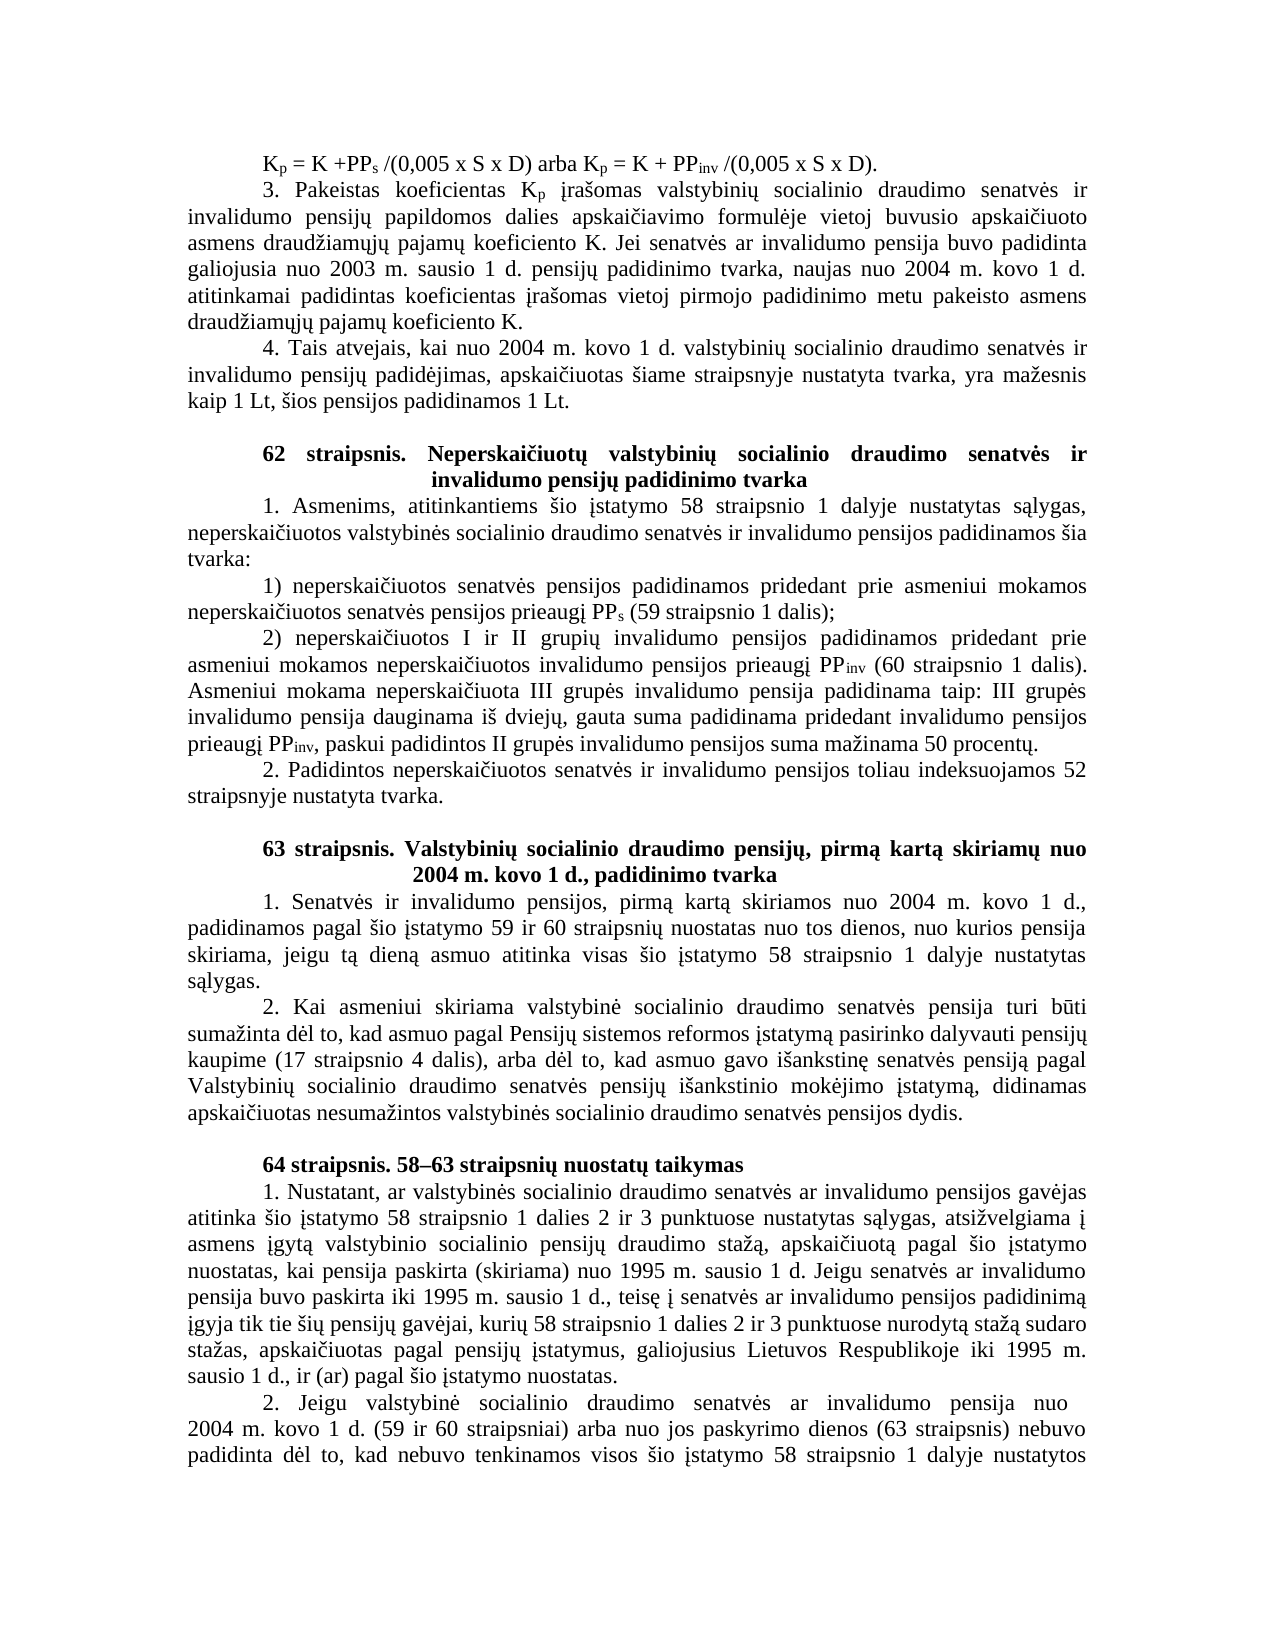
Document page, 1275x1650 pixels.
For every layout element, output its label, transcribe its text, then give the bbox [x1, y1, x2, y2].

text 1. Senatvės ir invalidumo pensijos, pirmą kartą skiriamos nuo 2004 m. kovo 1 d., padidinamos pagal šio įstatymo 59 ir 60 straipsnių nuostatas nuo tos dienos, nuo kurios pensija skiriama, jeigu tą dieną asmuo atitinka visas šio įstatymo 58 straipsnio 1 dalyje nustatytas sąlygas. [187, 888, 1088, 993]
text 2. Kai asmeniui skiriama valstybinė socialinio draudimo senatvės pensija turi būti sumažinta dėl to, kad asmuo pagal Pensijų sistemos reformos įstatymą pasirinko dalyvauti pensijų kaupime (17 straipsnio 4 dalis), arba dėl to, kad asmuo gavo išankstinę senatvės pensiją pagal Valstybinių socialinio draudimo senatvės pensijų išankstinio mokėjimo įstatymą, didinamas apskaičiuotas nesumažintos valstybinės socialinio draudimo senatvės pensijos dydis. [187, 993, 1088, 1125]
text 4. Tais atvejais, kai nuo 2004 m. kovo 1 d. valstybinių socialinio draudimo senatvės ir invalidumo pensijų padidėjimas, apskaičiuotas šiame straipsnyje nustatyta tvarka, yra mažesnis kaip 1 Lt, šios pensijos padidinamos 1 Lt. [187, 334, 1088, 413]
text 3. Pakeistas koeficientas Kp įrašomas valstybinių socialinio draudimo senatvės ir invalidumo pensijų papildomos dalies apskaičiavimo formulėje vietoj buvusio apskaičiuoto asmens draudžiamųjų pajamų koeficiento K. Jei senatvės ar invalidumo pensija buvo padidinta galiojusia nuo 2003 m. sausio 1 d. pensijų padidinimo tvarka, naujas nuo 2004 m. kovo 1 d. atitinkamai padidintas koeficientas įrašomas vietoj pirmojo padidinimo metu pakeisto asmens draudžiamųjų pajamų koeficiento K. [187, 176, 1088, 334]
text 2. Padidintos neperskaičiuotos senatvės ir invalidumo pensijos toliau indeksuojamos 52 straipsnyje nustatyta tvarka. [187, 756, 1088, 809]
text 1. Asmenims, atitinkantiems šio įstatymo 58 straipsnio 1 dalyje nustatytas sąlygas, neperskaičiuotos valstybinės socialinio draudimo senatvės ir invalidumo pensijos padidinamos šia tvarka: [187, 493, 1088, 572]
text 2. Jeigu valstybinė socialinio draudimo senatvės ar invalidumo pensija nuo 2004 m. kovo 1 d. (59 ir 60 straipsniai) arba nuo jos paskyrimo dienos (63 straipsnis) nebuvo padidinta dėl to, kad nebuvo tenkinamos visos šio įstatymo 58 straipsnio 1 dalyje nustatytos [187, 1389, 1088, 1468]
text 1. Nustatant, ar valstybinės socialinio draudimo senatvės ar invalidumo pensijos gavėjas atitinka šio įstatymo 58 straipsnio 1 dalies 2 ir 3 punktuose nustatytas sąlygas, atsižvelgiama į asmens įgytą valstybinio socialinio pensijų draudimo stažą, apskaičiuotą pagal šio įstatymo nuostatas, kai pensija paskirta (skiriama) nuo 1995 m. sausio 1 d. Jeigu senatvės ar invalidumo pensija buvo paskirta iki 1995 m. sausio 1 d., teisę į senatvės ar invalidumo pensijos padidinimą įgyja tik tie šių pensijų gavėjai, kurių 58 straipsnio 1 dalies 2 ir 3 punktuose nurodytą stažą sudaro stažas, apskaičiuotas pagal pensijų įstatymus, galiojusius Lietuvos Respublikoje iki 1995 m. sausio 1 d., ir (ar) pagal šio įstatymo nuostatas. [187, 1178, 1088, 1389]
text 62 straipsnis. Neperskaičiuotų valstybinių socialinio draudimo senatvės ir invalidumo pensijų padidinimo tvarka [262, 440, 1088, 493]
text 1) neperskaičiuotos senatvės pensijos padidinamos pridedant prie asmeniui mokamos neperskaičiuotos senatvės pensijos prieaugį PPs (59 straipsnio 1 dalis); [187, 572, 1088, 624]
text 2) neperskaičiuotos I ir II grupių invalidumo pensijos padidinamos pridedant prie asmeniui mokamos neperskaičiuotos invalidumo pensijos prieaugį PPinv (60 straipsnio 1 dalis). Asmeniui mokama neperskaičiuota III grupės invalidumo pensija padidinama taip: III grupės invalidumo pensija dauginama iš dviejų, gauta suma padidinama pridedant invalidumo pensijos prieaugį PPinv, paskui padidintos II grupės invalidumo pensijos suma mažinama 50 procentų. [187, 624, 1088, 756]
text 63 straipsnis. Valstybinių socialinio draudimo pensijų, pirmą kartą skiriamų nuo 2004 m. kovo 1 d., padidinimo tvarka [262, 835, 1088, 888]
text 64 straipsnis. 58–63 straipsnių nuostatų taikymas [187, 1151, 1088, 1178]
text Kp = K +PPs /(0,005 x S x D) arba Kp = K + PPinv /(0,005 x S x D). [187, 150, 1088, 176]
